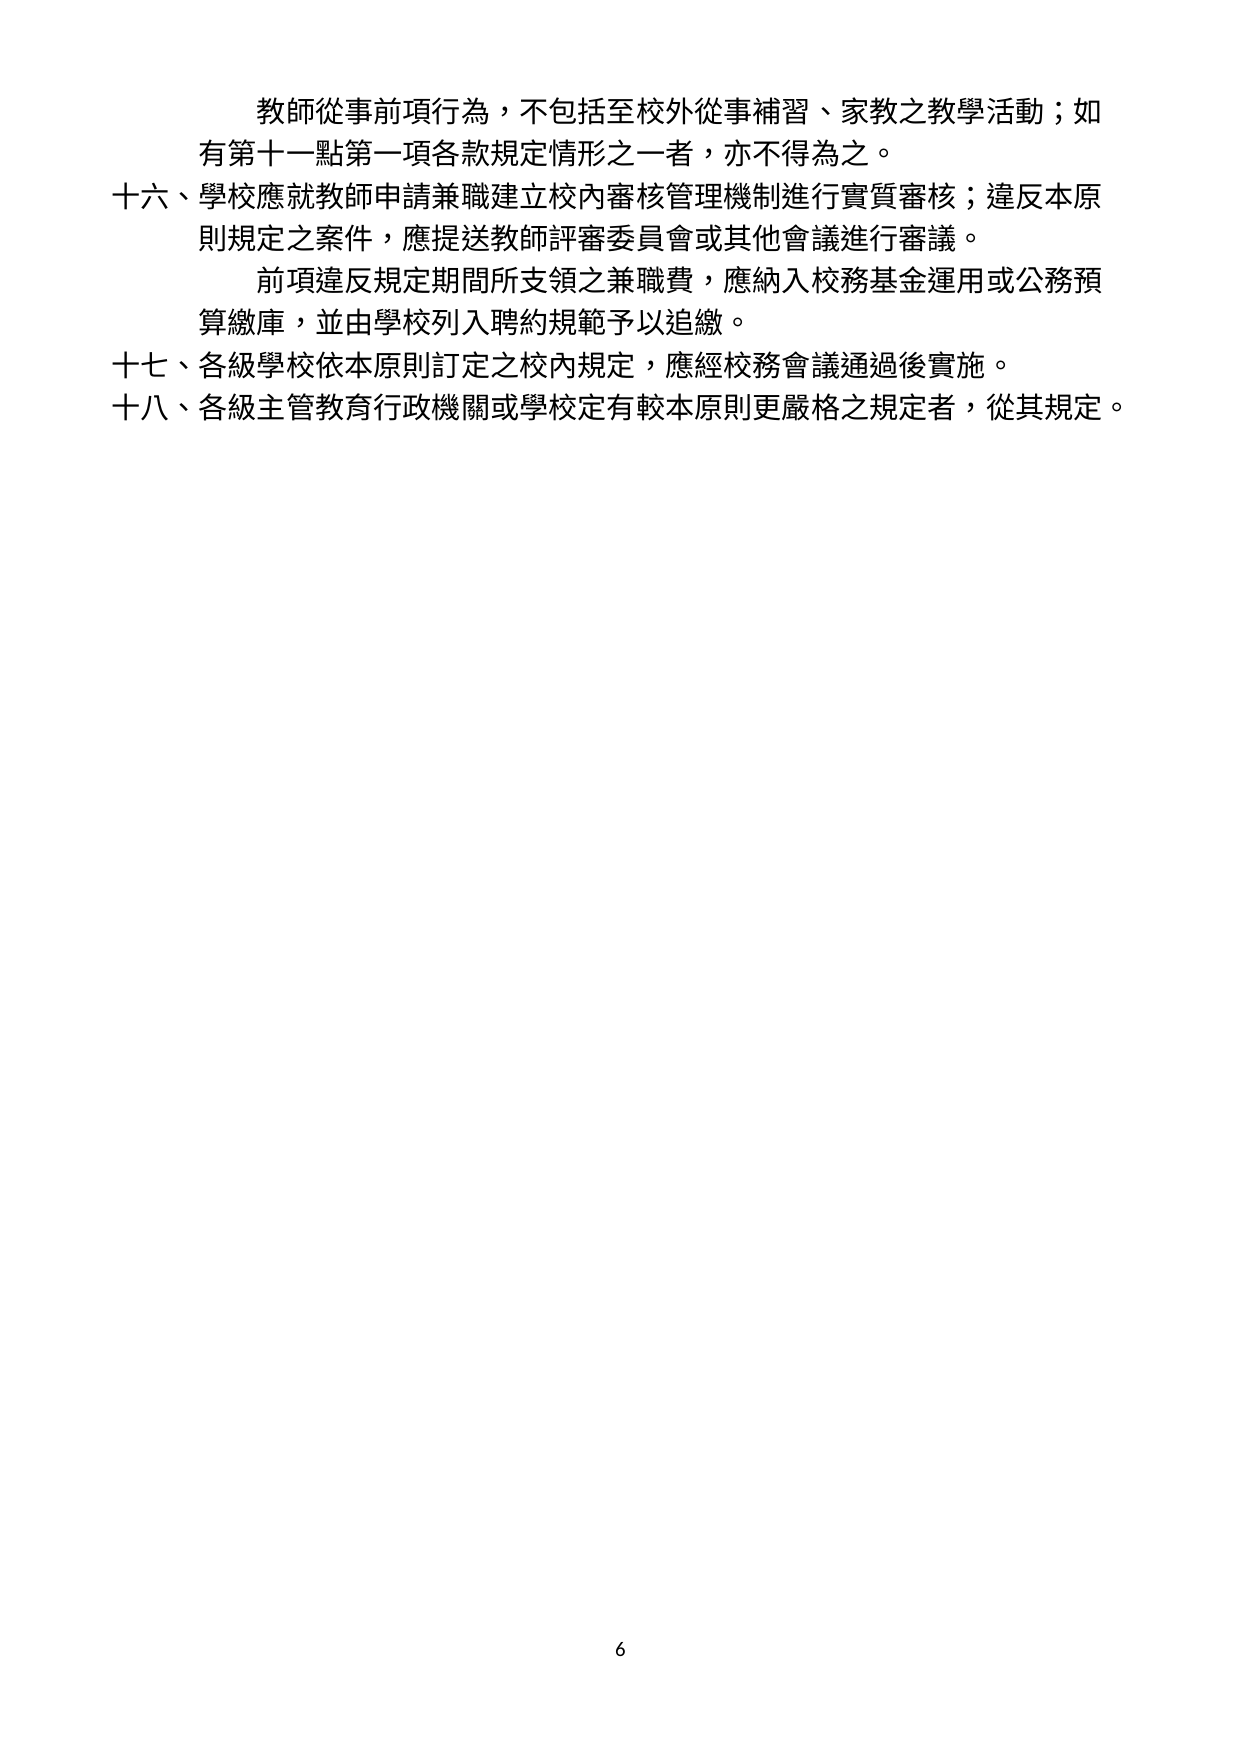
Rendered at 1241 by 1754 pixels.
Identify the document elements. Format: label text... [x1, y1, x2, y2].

list 各級主管教育行政機關或學校定有較本原則更嚴格之規定者，從其規定。 [111, 385, 1104, 427]
list 各級學校依本原則訂定之校內規定，應經校務會議通過後實施。 [111, 342, 1104, 385]
text 教師從事前項行為，不包括至校外從事補習、家教之教學活動；如有第十一點第一項各款規定情形之一者，亦不得為之。 [198, 89, 1104, 173]
list 學校應就教師申請兼職建立校內審核管理機制進行實質審核；違反本原則規定之案件，應提送教師評審委員會或其他會議進行審議。 [111, 173, 1104, 258]
text 前項違反規定期間所支領之兼職費，應納入校務基金運用或公務預算繳庫，並由學校列入聘約規範予以追繳。 [198, 258, 1104, 342]
